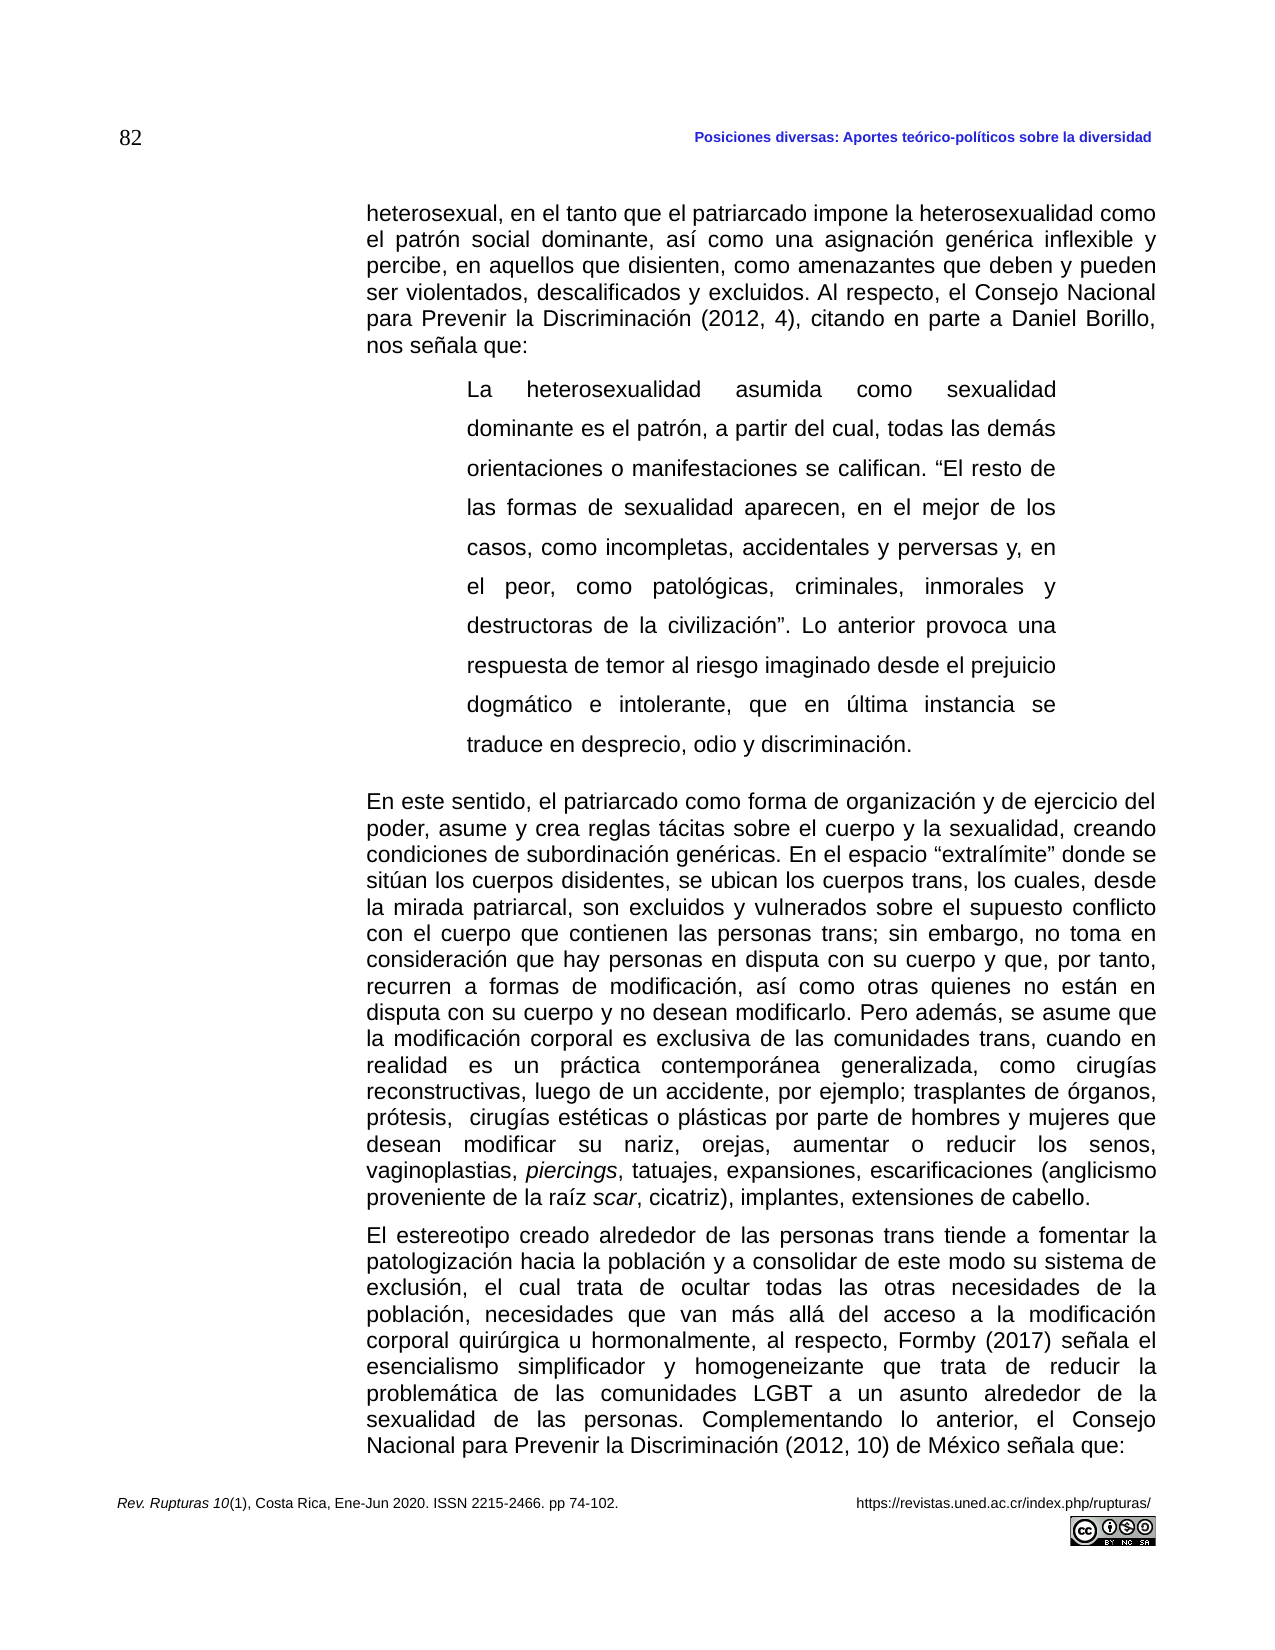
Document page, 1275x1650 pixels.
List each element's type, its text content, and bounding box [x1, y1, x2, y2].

text La heterosexualidad asumida como sexualidad dominante es el patrón, a partir del cual, todas las demás orientaciones o manifestaciones se califican. “El resto de las formas de sexualidad aparecen, en el mejor de los casos, como incompletas, accidentales y perversas y, en el peor, como patológicas, criminales, inmorales y destructoras de la civilización”. Lo anterior provoca una respuesta de temor al riesgo imaginado desde el prejuicio dogmático e intolerante, que en última instancia se traduce en desprecio, odio y discriminación. [467, 376, 1056, 757]
text El estereotipo creado alrededor de las personas trans tiende a fomentar la patologización hacia la población y a consolidar de este modo su sistema de exclusión, el cual trata de ocultar todas las otras necesidades de la población, necesidades que van más allá del acceso a la modificación corporal quirúrgica u hormonalmente, al respecto, Formby (2017) señala el esencialismo simplificador y homogeneizante que trata de reducir la problemática de las comunidades LGBT a un asunto alrededor de la sexualidad de las personas. Complementando lo anterior, el Consejo Nacional para Prevenir la Discriminación (2012, 10) de México señala que: [366, 1222, 1157, 1459]
text En este sentido, el patriarcado como forma de organización y de ejercicio del poder, asume y crea reglas tácitas sobre el cuerpo y la sexualidad, creando condiciones de subordinación genéricas. En el espacio “extralímite” donde se sitúan los cuerpos disidentes, se ubican los cuerpos trans, los cuales, desde la mirada patriarcal, son excluidos y vulnerados sobre el supuesto conflicto con el cuerpo que contienen las personas trans; sin embargo, no toma en consideración que hay personas en disputa con su cuerpo y que, por tanto, recurren a formas de modificación, así como otras quienes no están en disputa con su cuerpo y no desean modificarlo. Pero además, se asume que la modificación corporal es exclusiva de las comunidades trans, cuando en realidad es un práctica contemporánea generalizada, como cirugías reconstructivas, luego de un accidente, por ejemplo; trasplantes de órganos, prótesis, cirugías estéticas o plásticas por parte de hombres y mujeres que desean modificar su nariz, orejas, aumentar o reducir los senos, vaginoplastias, piercings, tatuajes, expansiones, escarificaciones (anglicismo proveniente de la raíz scar, cicatriz), implantes, extensiones de cabello. [366, 788, 1157, 1210]
text heterosexual, en el tanto que el patriarcado impone la heterosexualidad como el patrón social dominante, así como una asignación genérica inflexible y percibe, en aquellos que disienten, como amenazantes que deben y pueden ser violentados, descalificados y excluidos. Al respecto, el Consejo Nacional para Prevenir la Discriminación (2012, 4), citando en parte a Daniel Borillo, nos señala que: [366, 200, 1157, 358]
picture [1070, 1516, 1156, 1546]
